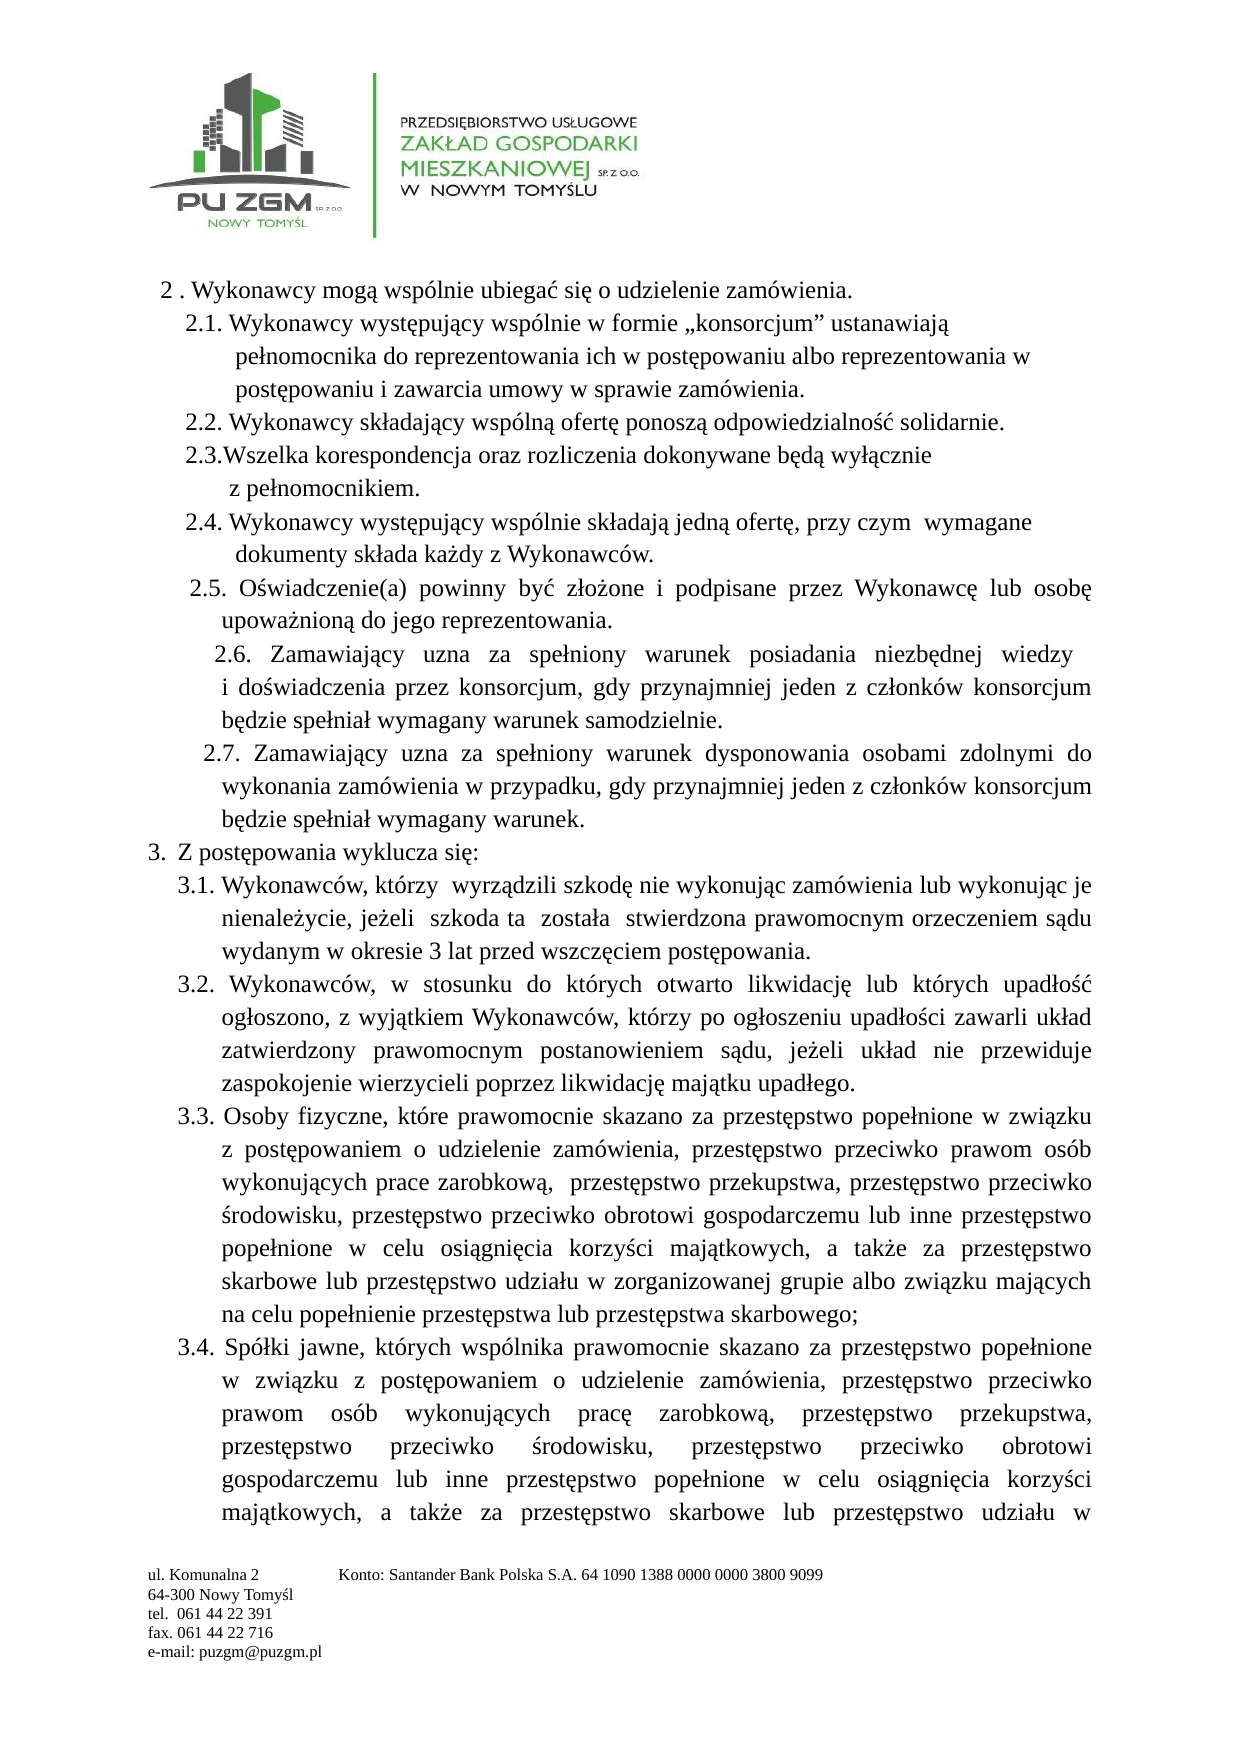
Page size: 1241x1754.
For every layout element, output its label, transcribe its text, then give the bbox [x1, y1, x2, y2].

text dokumenty składa każdy z Wykonawców. [148, 539, 1093, 568]
text 3.3. Osoby fizyczne, które prawomocnie skazano za przestępstwo popełnione w związku z postępowaniem o udzielenie zamówienia, przestępstwo przeciwko prawom osób wykonujących prace zarobkową, przestępstwo przekupstwa, przestępstwo przeciwko środowisku, przestępstwo przeciwko obrotowi gospodarczemu lub inne przestępstwo popełnione w celu osiągnięcia korzyści majątkowych, a także za przestępstwo skarbowe lub przestępstwo udziału w zorganizowanej grupie albo związku mających na celu popełnienie przestępstwa lub przestępstwa skarbowego; [177, 1101, 1093, 1328]
text 3.4. Spółki jawne, których wspólnika prawomocnie skazano za przestępstwo popełnione w związku z postępowaniem o udzielenie zamówienia, przestępstwo przeciwko prawom osób wykonujących pracę zarobkową, przestępstwo przekupstwa, przestępstwo przeciwko środowisku, przestępstwo przeciwko obrotowi gospodarczemu lub inne przestępstwo popełnione w celu osiągnięcia korzyści majątkowych, a także za przestępstwo skarbowe lub przestępstwo udziału w [177, 1332, 1093, 1526]
text 2.2. Wykonawcy składający wspólną ofertę ponoszą odpowiedzialność solidarnie. [148, 407, 1093, 436]
text 2.7. Zamawiający uzna za spełniony warunek dysponowania osobami zdolnymi do wykonania zamówienia w przypadku, gdy przynajmniej jeden z członków konsorcjum będzie spełniał wymagany warunek. [177, 738, 1093, 832]
text 2.1. Wykonawcy występujący wspólnie w formie „konsorcjum” ustanawiają pełnomocnika do reprezentowania ich w postępowaniu albo reprezentowania w postępowaniu i zawarcia umowy w sprawie zamówienia. [148, 308, 1093, 403]
text 2.6. Zamawiający uzna za spełniony warunek posiadania niezbędnej wiedzy i doświadczenia przez konsorcjum, gdy przynajmniej jeden z członków konsorcjum będzie spełniał wymagany warunek samodzielnie. [177, 639, 1093, 733]
text 2.3.Wszelka korespondencja oraz rozliczenia dokonywane będą wyłącznie [148, 441, 1093, 469]
text 3. Z postępowania wyklucza się: [148, 837, 1093, 866]
text 2 . Wykonawcy mogą wspólnie ubiegać się o udzielenie zamówienia. [148, 275, 1093, 304]
text 2.4. Wykonawcy występujący wspólnie składają jedną ofertę, przy czym wymagane [148, 507, 1093, 535]
text 3.1. Wykonawców, którzy wyrządzili szkodę nie wykonując zamówienia lub wykonując je nienależycie, jeżeli szkoda ta została stwierdzona prawomocnym orzeczeniem sądu wydanym w okresie 3 lat przed wszczęciem postępowania. [177, 870, 1093, 964]
text 2.5. Oświadczenie(a) powinny być złożone i podpisane przez Wykonawcę lub osobę upoważnioną do jego reprezentowania. [177, 573, 1093, 634]
text 3.2. Wykonawców, w stosunku do których otwarto likwidację lub których upadłość ogłoszono, z wyjątkiem Wykonawców, którzy po ogłoszeniu upadłości zawarli układ zatwierdzony prawomocnym postanowieniem sądu, jeżeli układ nie przewiduje zaspokojenie wierzycieli poprzez likwidację majątku upadłego. [177, 969, 1093, 1097]
text z pełnomocnikiem. [148, 473, 1093, 502]
